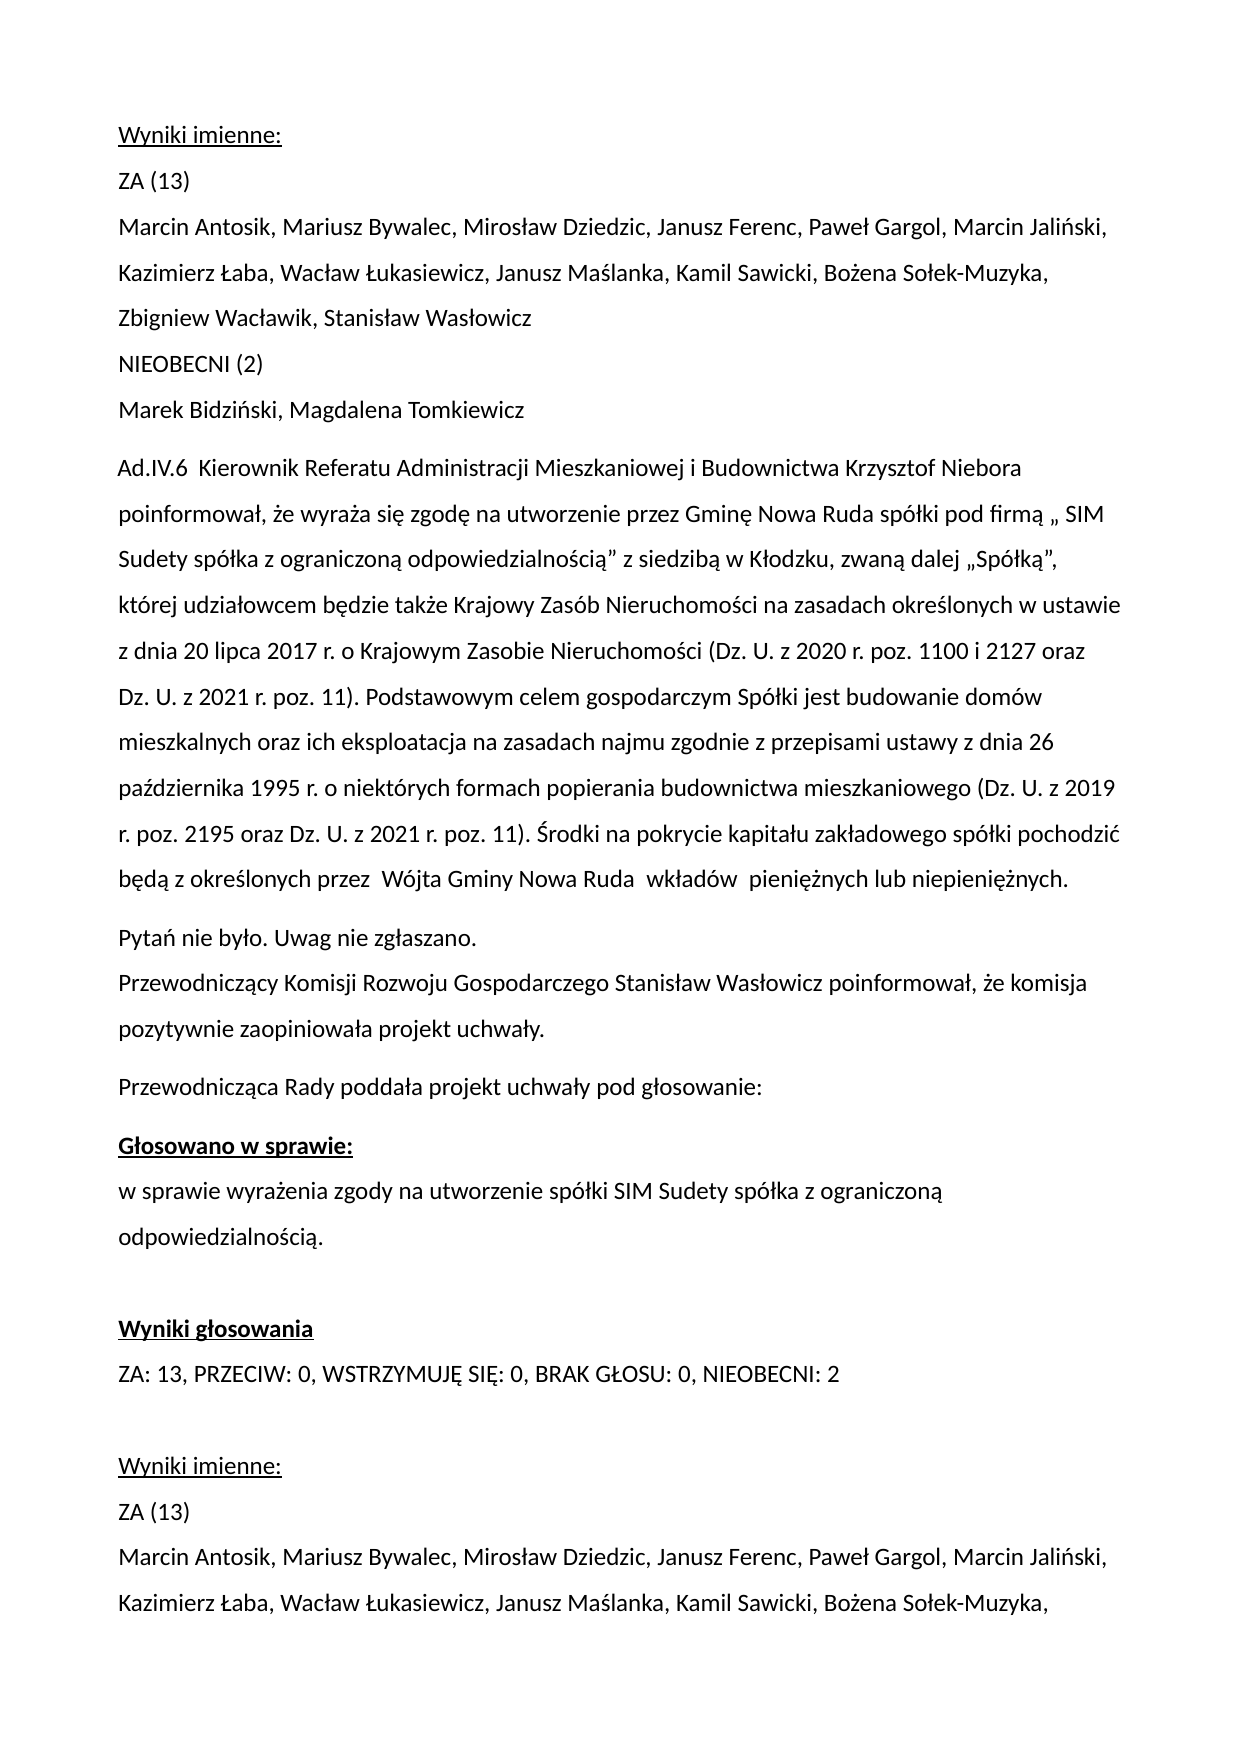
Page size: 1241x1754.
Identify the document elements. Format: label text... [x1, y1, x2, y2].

text Przewodnicząca Rady poddała projekt uchwały pod głosowanie: [118, 1072, 1122, 1102]
text Głosowano w sprawie: w sprawie wyrażenia zgody na utworzenie spółki SIM Sudety spółka z ograniczoną odpowiedzialnością. Wyniki głosowania ZA: 13, PRZECIW: 0, WSTRZYMUJĘ SIĘ: 0, BRAK GŁOSU: 0, NIEOBECNI: 2 Wyniki imienne: ZA (13) Marcin Antosik, Mariusz Bywalec, Mirosław Dziedzic, Janusz Ferenc, Paweł Gargol, Marcin Jaliński, Kazimierz Łaba, Wacław Łukasiewicz, Janusz Maślanka, Kamil Sawicki, Bożena Sołek-Muzyka, [118, 1130, 1122, 1618]
text Przewodniczący Komisji Rozwoju Gospodarczego Stanisław Wasłowicz poinformował, że komisja pozytywnie zaopiniowała projekt uchwały. [118, 968, 1122, 1044]
list Kierownik Referatu Administracji Mieszkaniowej i Budownictwa Krzysztof Niebora poinformował, że wyraża się zgodę na utworzenie przez Gminę Nowa Ruda spółki pod firmą „ SIM Sudety spółka z ograniczoną odpowiedzialnością” z siedzibą w Kłodzku, zwaną dalej „Spółką”, której udziałowcem będzie także Krajowy Zasób Nieruchomości na zasadach określonych w ustawie z dnia 20 lipca 2017 r. o Krajowym Zasobie Nieruchomości (Dz. U. z 2020 r. poz. 1100 i 2127 oraz Dz. U. z 2021 r. poz. 11). Podstawowym celem gospodarczym Spółki jest budowanie domów mieszkalnych oraz ich eksploatacja na zasadach najmu zgodnie z przepisami ustawy z dnia 26 października 1995 r. o niektórych formach popierania budownictwa mieszkaniowego (Dz. U. z 2019 r. poz. 2195 oraz Dz. U. z 2021 r. poz. 11). Środki na pokrycie kapitału zakładowego spółki pochodzić będą z określonych przez Wójta Gminy Nowa Ruda wkładów pieniężnych lub niepieniężnych. [117, 452, 1122, 894]
text Pytań nie było. Uwag nie zgłaszano. [118, 922, 1122, 952]
list Wyniki imienne: ZA (13) Marcin Antosik, Mariusz Bywalec, Mirosław Dziedzic, Janusz Ferenc, Paweł Gargol, Marcin Jaliński, Kazimierz Łaba, Wacław Łukasiewicz, Janusz Maślanka, Kamil Sawicki, Bożena Sołek-Muzyka, Zbigniew Wacławik, Stanisław Wasłowicz NIEOBECNI (2) Marek Bidziński, Magdalena Tomkiewicz [118, 74, 1122, 424]
